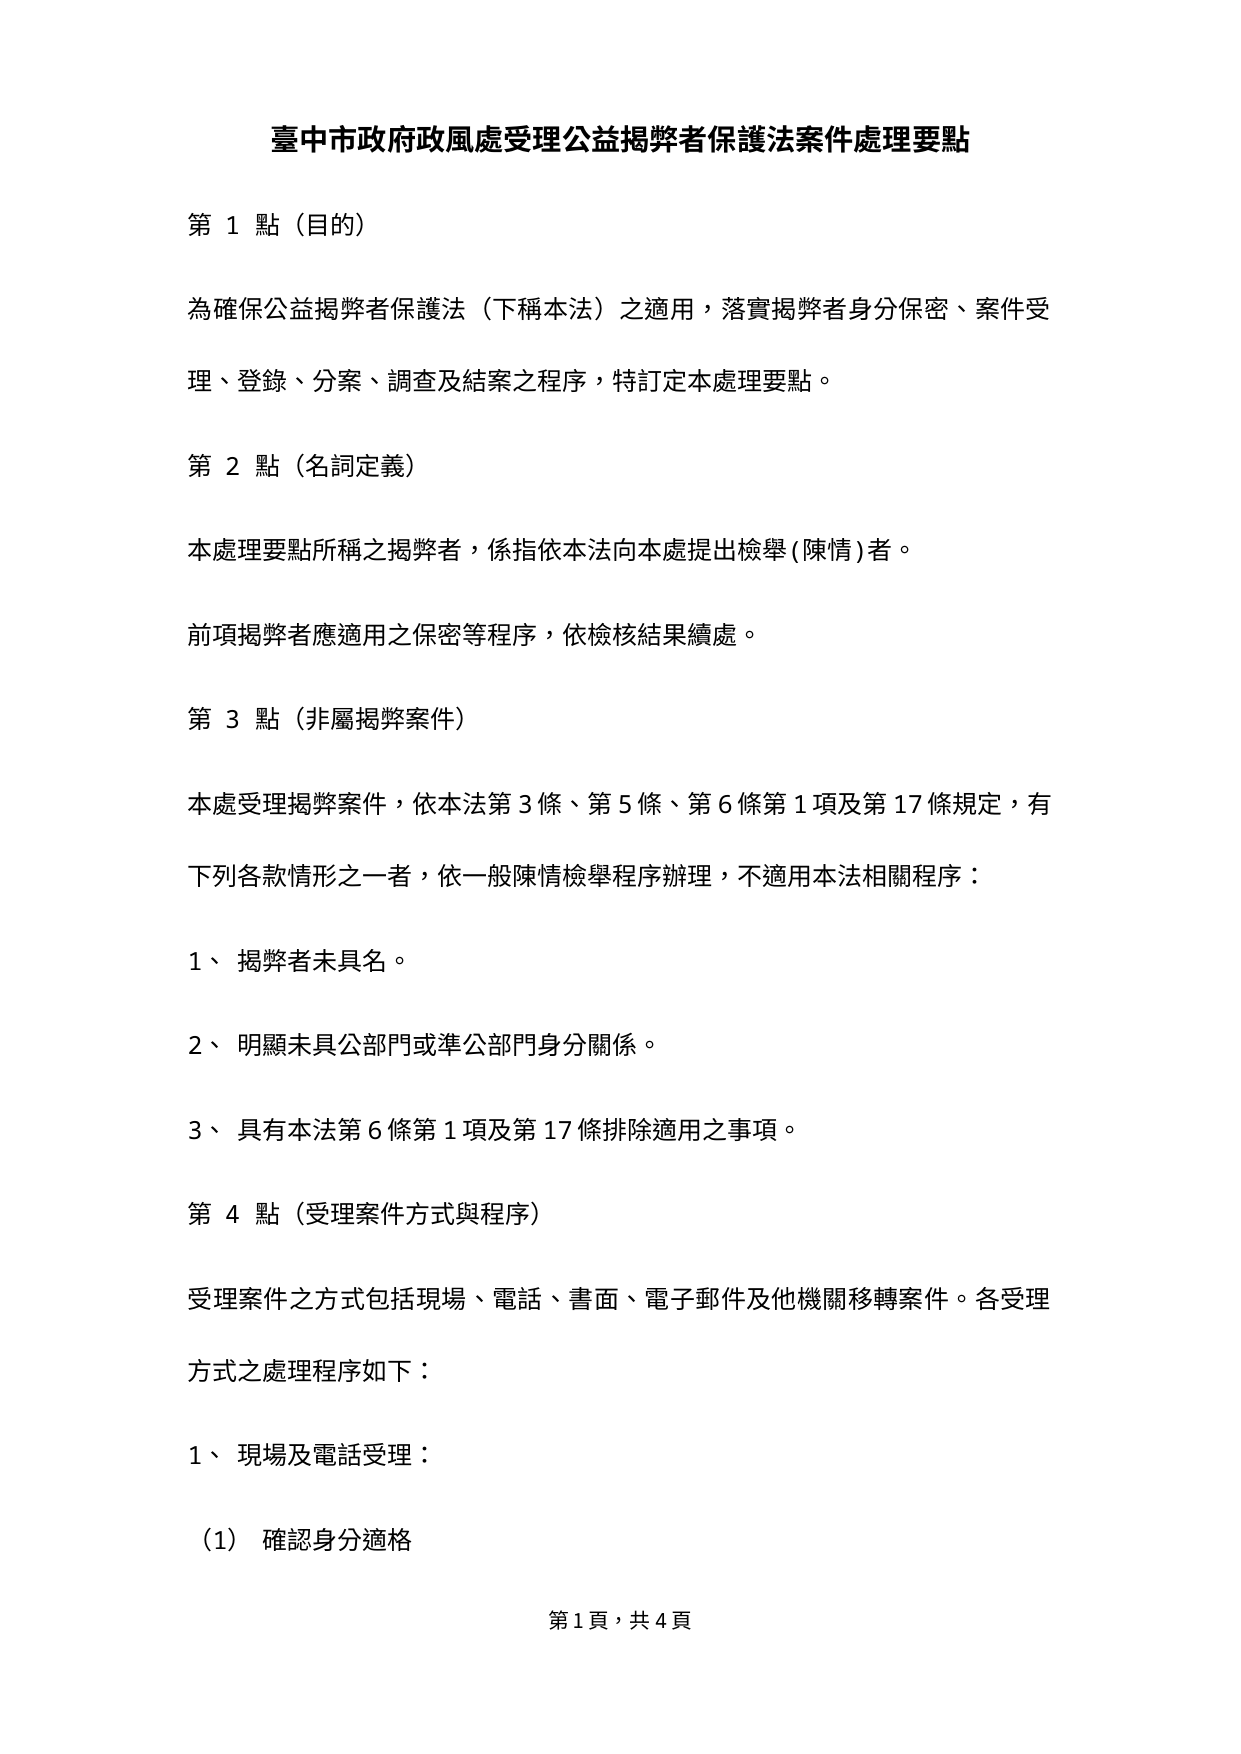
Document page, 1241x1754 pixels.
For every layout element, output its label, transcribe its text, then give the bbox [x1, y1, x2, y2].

text 本處理要點所稱之揭弊者，係指依本法向本處提出檢舉(陳情)者。 [187, 507, 1053, 570]
text 前項揭弊者應適用之保密等程序，依檢核結果續處。 [187, 592, 1053, 654]
text 第 1 點（目的） [187, 182, 1053, 244]
text 本處受理揭弊案件，依本法第3條、第5條、第6條第1項及第17條規定，有下列各款情形之一者，依一般陳情檢舉程序辦理，不適用本法相關程序： [187, 761, 1053, 895]
list 確認身分適格 [187, 1497, 1053, 1559]
text 第 4 點（受理案件方式與程序） [187, 1171, 1053, 1234]
list 具有本法第6條第1項及第17條排除適用之事項。 [187, 1087, 1053, 1149]
text 第 2 點（名詞定義） [187, 423, 1053, 485]
list 揭弊者未具名。 [187, 917, 1053, 980]
list 明顯未具公部門或準公部門身分關係。 [187, 1002, 1053, 1064]
text 臺中市政府政風處受理公益揭弊者保護法案件處理要點 [187, 96, 1053, 159]
text 第 3 點（非屬揭弊案件） [187, 676, 1053, 739]
text 為確保公益揭弊者保護法（下稱本法）之適用，落實揭弊者身分保密、案件受理、登錄、分案、調查及結案之程序，特訂定本處理要點。 [187, 266, 1053, 401]
text 受理案件之方式包括現場、電話、書面、電子郵件及他機關移轉案件。各受理方式之處理程序如下： [187, 1256, 1053, 1390]
list 現場及電話受理： [187, 1412, 1053, 1475]
